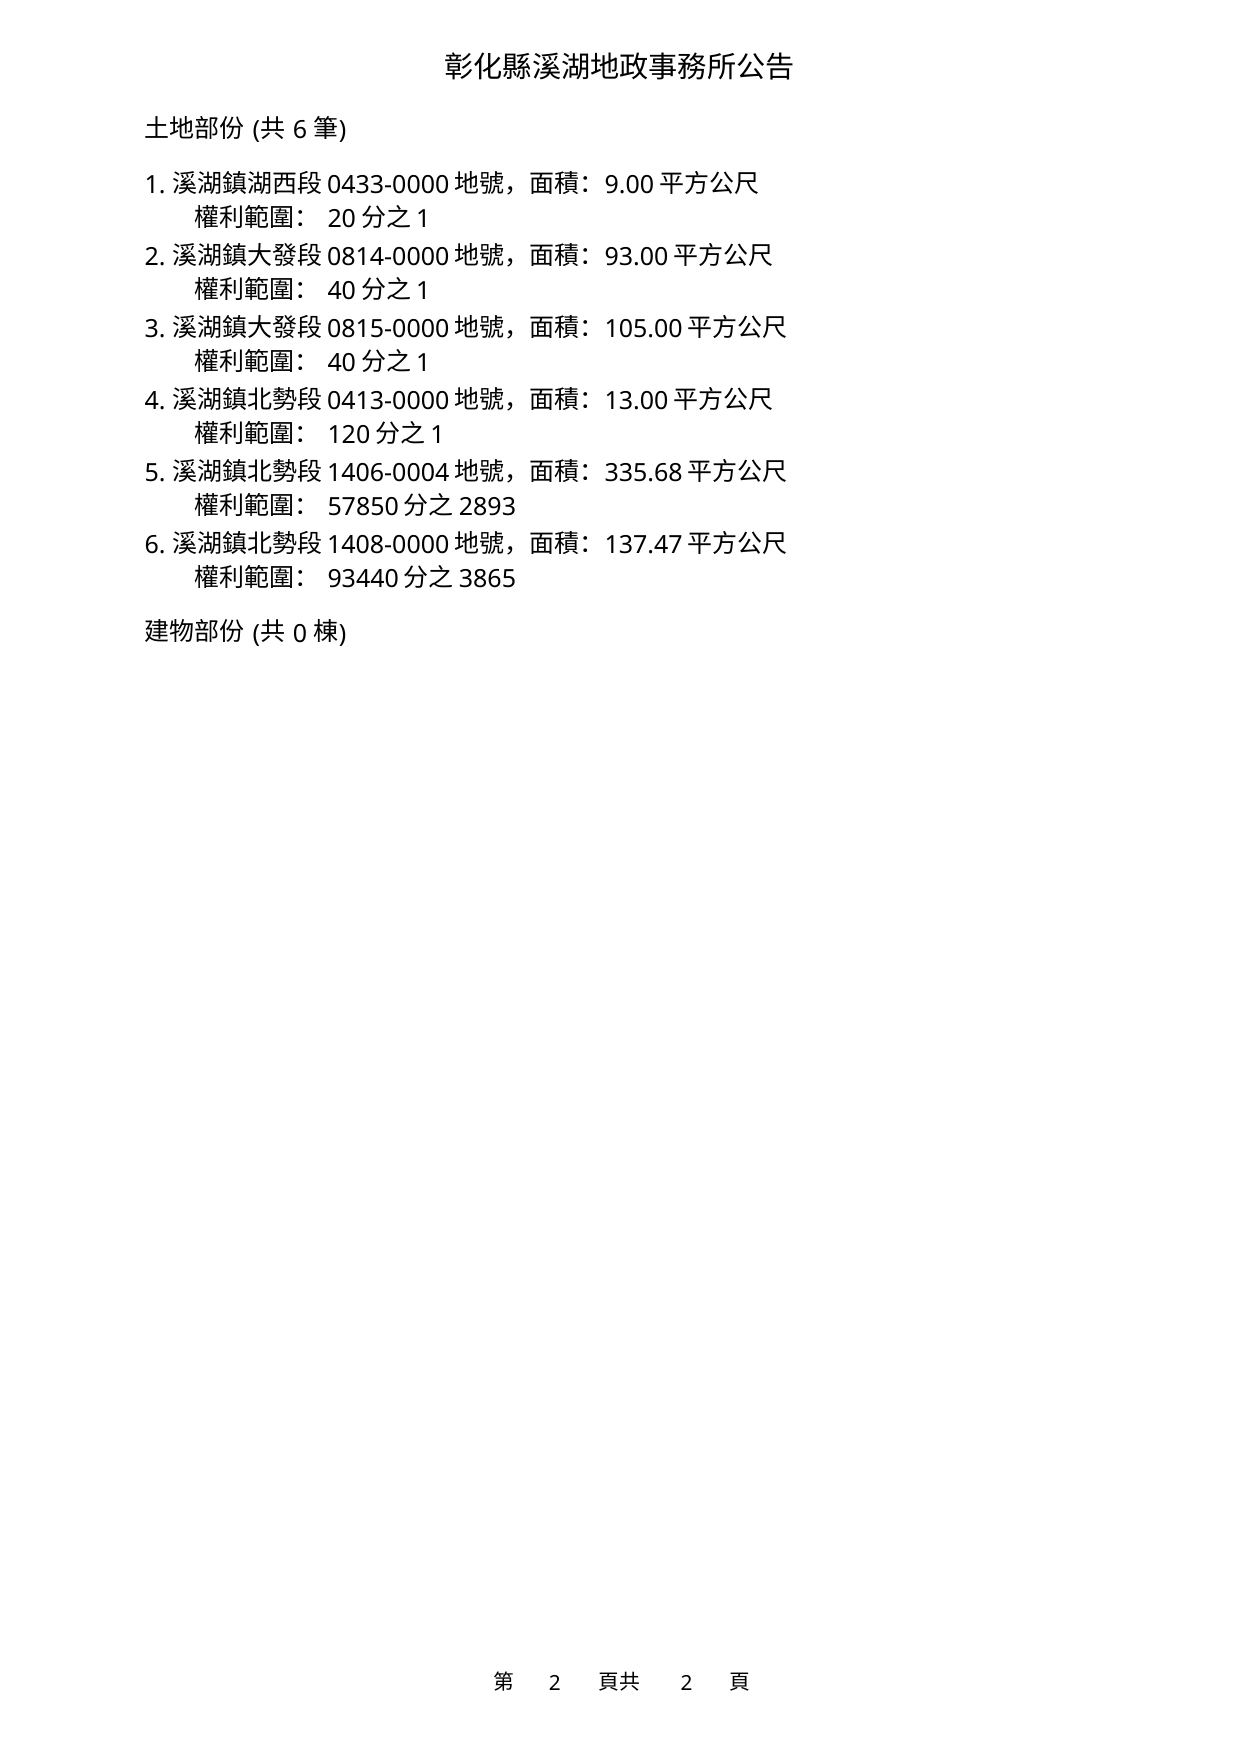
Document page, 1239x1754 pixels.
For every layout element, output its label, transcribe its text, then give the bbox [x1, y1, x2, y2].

table_cell 2 [653, 1662, 719, 1702]
table_cell 頁 [720, 1662, 760, 1702]
table_cell [760, 1662, 1177, 1702]
table_cell [0, 670, 62, 1662]
table_cell [524, 670, 585, 1662]
table_cell 彰化縣溪湖地政事務所公告 [62, 41, 1177, 94]
table_cell [0, 41, 62, 94]
table_cell [1177, 454, 1239, 526]
table_header [524, 0, 585, 41]
table_cell 2 [524, 1662, 585, 1702]
table_cell [0, 383, 62, 454]
table_header [585, 0, 653, 41]
table_cell [1177, 166, 1239, 238]
table_cell 建物部份 (共 0 棟) [62, 598, 1177, 670]
table_cell [0, 598, 62, 670]
table_header [720, 0, 760, 41]
table_cell [62, 1662, 483, 1702]
table_cell [0, 166, 62, 238]
table_cell [1177, 41, 1239, 94]
table_cell [0, 95, 62, 166]
table_cell 1. 溪湖鎮湖西段0433-0000地號，面積：9.00平方公尺 權利範圍： 20分之1 [62, 166, 1177, 238]
table_cell 5. 溪湖鎮北勢段1406-0004地號，面積：335.68平方公尺 權利範圍： 57850分之2893 [62, 454, 1177, 526]
table_cell [0, 454, 62, 526]
table_cell 頁共 [585, 1662, 653, 1702]
table_cell [653, 670, 719, 1662]
table_cell [0, 239, 62, 310]
table_cell 土地部份 (共 6 筆) [62, 95, 1177, 166]
table_cell [760, 670, 1177, 1662]
table_cell [1177, 598, 1239, 670]
table_cell [1177, 95, 1239, 166]
table_cell 4. 溪湖鎮北勢段0413-0000地號，面積：13.00平方公尺 權利範圍： 120分之1 [62, 383, 1177, 454]
table_header [760, 0, 1177, 41]
table_cell [1177, 670, 1239, 1662]
table_cell [1177, 383, 1239, 454]
table_header [0, 0, 62, 41]
table_cell [1177, 526, 1239, 598]
table_cell 2. 溪湖鎮大發段0814-0000地號，面積：93.00平方公尺 權利範圍： 40分之1 [62, 239, 1177, 310]
table_header [1177, 0, 1239, 41]
table_cell [62, 670, 483, 1662]
table_cell [0, 310, 62, 382]
table_cell [1177, 310, 1239, 382]
table_cell [720, 670, 760, 1662]
table_cell [585, 670, 653, 1662]
table_cell 6. 溪湖鎮北勢段1408-0000地號，面積：137.47平方公尺 權利範圍： 93440分之3865 [62, 526, 1177, 598]
table_cell [0, 526, 62, 598]
table_header [62, 0, 483, 41]
table_cell [1177, 1662, 1239, 1702]
table_cell [483, 670, 523, 1662]
table_cell 3. 溪湖鎮大發段0815-0000地號，面積：105.00平方公尺 權利範圍： 40分之1 [62, 310, 1177, 382]
table_header [483, 0, 523, 41]
table_cell 第 [483, 1662, 523, 1702]
table_cell [0, 1662, 62, 1702]
table_header [653, 0, 719, 41]
table_cell [1177, 239, 1239, 310]
